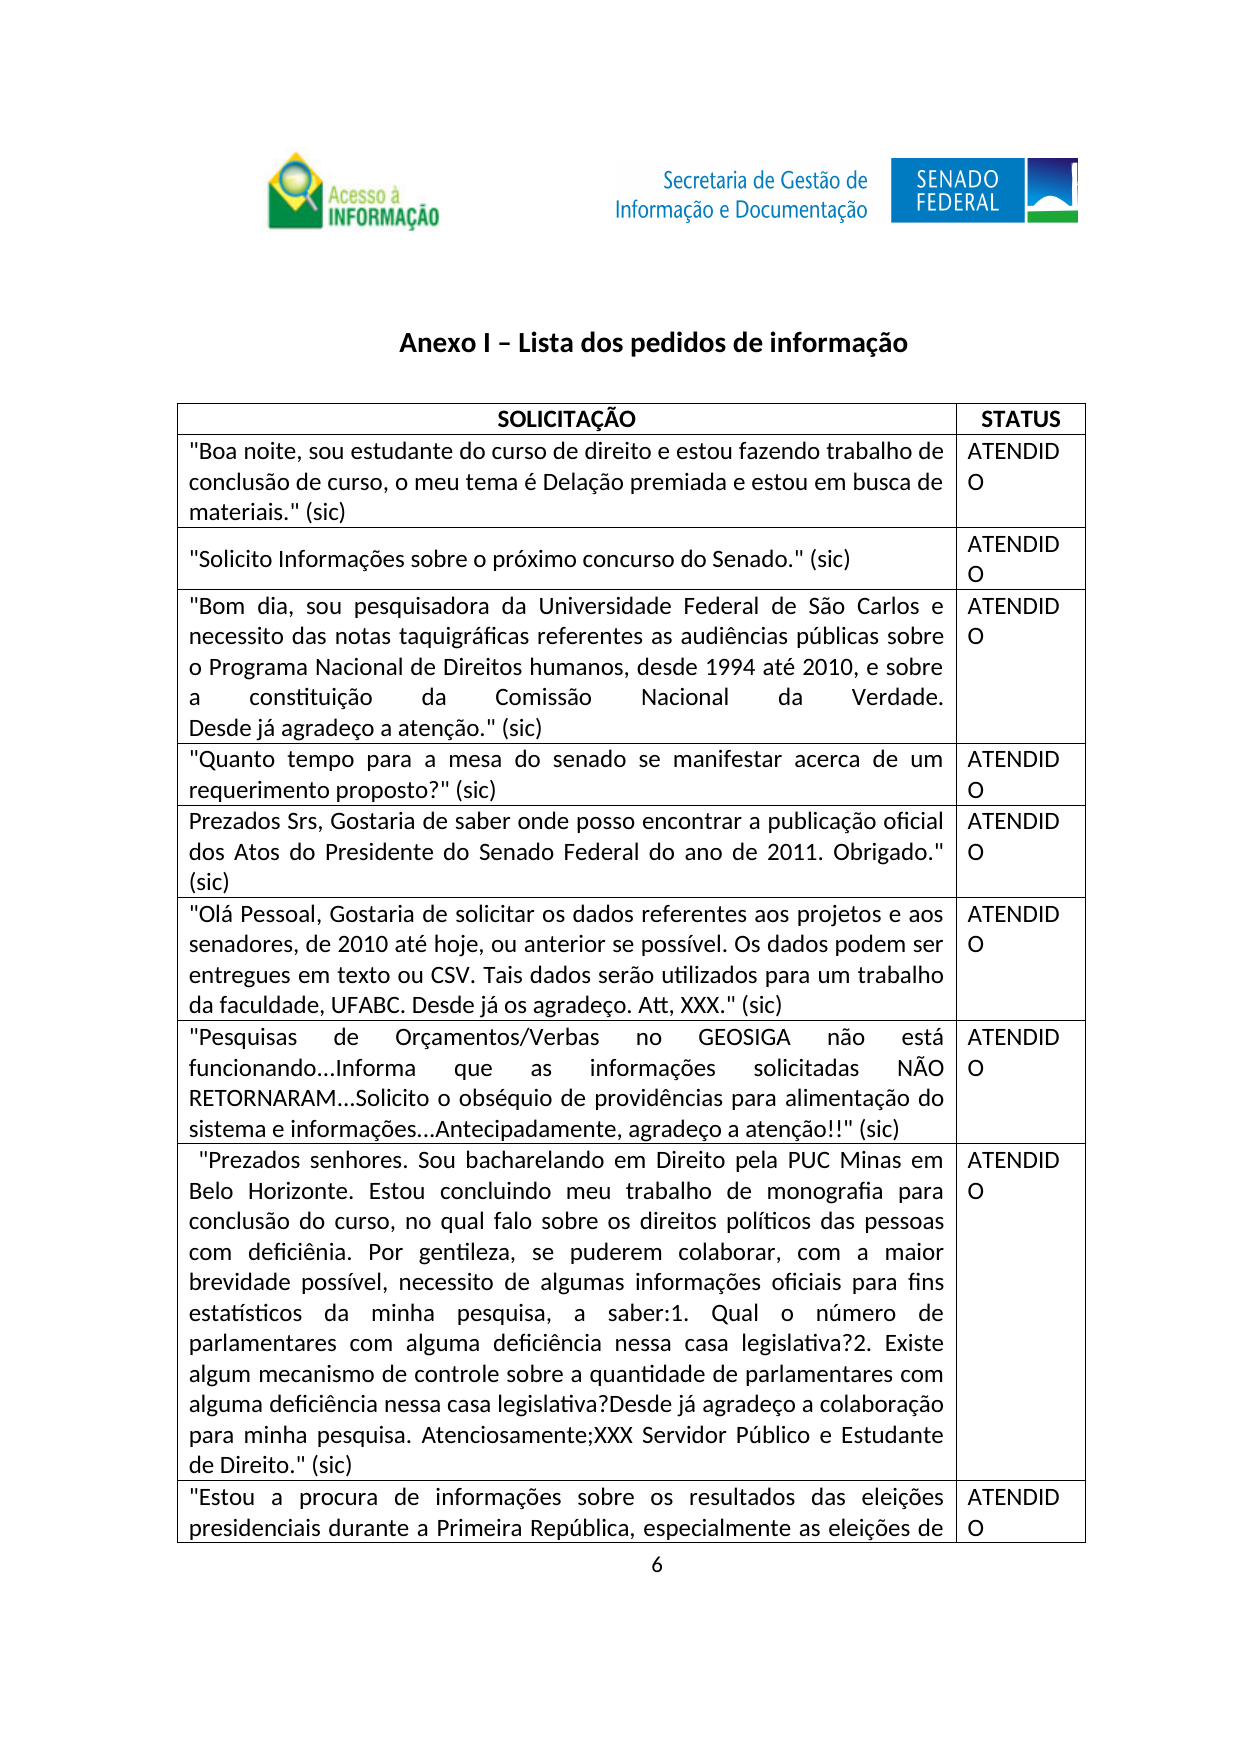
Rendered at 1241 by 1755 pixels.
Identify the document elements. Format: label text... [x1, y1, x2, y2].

table_cell ATENDIDO [957, 898, 1085, 1020]
table_cell "Prezados senhores. Sou bacharelando em Direito pela PUC Minas em Belo Horizonte. Estou concluindo meu trabalho de monografia para conclusão do curso, no qual falo sobre os direitos políticos das pessoas com deficiênia. Por gentileza, se puderem colaborar, com a maior brevidade possível, necessito de algumas informações oficiais para fins estatísticos da minha pesquisa, a saber:1. Qual o número de parlamentares com alguma deficiência nessa casa legislativa?2. Existe algum mecanismo de controle sobre a quantidade de parlamentares com alguma deficiência nessa casa legislativa?Desde já agradeço a colaboração para minha pesquisa. Atenciosamente;XXX Servidor Público e Estudante de Direito." (sic) [178, 1144, 956, 1480]
table_cell ATENDIDO [957, 1481, 1085, 1542]
table_header SOLICITAÇÃO [178, 404, 956, 434]
table_cell ATENDIDO [957, 806, 1085, 897]
text Anexo I – Lista dos pedidos de informação [177, 324, 1063, 360]
table_cell ATENDIDO [957, 1021, 1085, 1143]
table_header STATUS [957, 404, 1085, 434]
table_cell "Quanto tempo para a mesa do senado se manifestar acerca de um requerimento proposto?" (sic) [178, 744, 956, 804]
table_cell "Solicito Informações sobre o próximo concurso do Senado." (sic) [178, 528, 956, 589]
table_cell "Pesquisas de Orçamentos/Verbas no GEOSIGA não está funcionando...Informa que as informações solicitadas NÃO RETORNARAM...Solicito o obséquio de providências para alimentação do sistema e informações...Antecipadamente, agradeço a atenção!!" (sic) [178, 1021, 956, 1143]
table_cell "Estou a procura de informações sobre os resultados das eleições presidenciais durante a Primeira República, especialmente as eleições de [178, 1481, 956, 1542]
table_cell ATENDIDO [957, 528, 1085, 589]
table_cell ATENDIDO [957, 1144, 1085, 1480]
table_cell ATENDIDO [957, 435, 1085, 527]
table_cell Prezados Srs, Gostaria de saber onde posso encontrar a publicação oficial dos Atos do Presidente do Senado Federal do ano de 2011. Obrigado." (sic) [178, 806, 956, 897]
table_cell ATENDIDO [957, 590, 1085, 742]
table_cell ATENDIDO [957, 744, 1085, 804]
table_cell "Bom dia, sou pesquisadora da Universidade Federal de São Carlos e necessito das notas taquigráficas referentes as audiências públicas sobre o Programa Nacional de Direitos humanos, desde 1994 até 2010, e sobre a constituição da Comissão Nacional da Verdade. Desde já agradeço a atenção." (sic) [178, 590, 956, 742]
table_cell "Boa noite, sou estudante do curso de direito e estou fazendo trabalho de conclusão de curso, o meu tema é Delação premiada e estou em busca de materiais." (sic) [178, 435, 956, 527]
table_cell "Olá Pessoal, Gostaria de solicitar os dados referentes aos projetos e aos senadores, de 2010 até hoje, ou anterior se possível. Os dados podem ser entregues em texto ou CSV. Tais dados serão utilizados para um trabalho da faculdade, UFABC. Desde já os agradeço. Att, XXX." (sic) [178, 898, 956, 1020]
